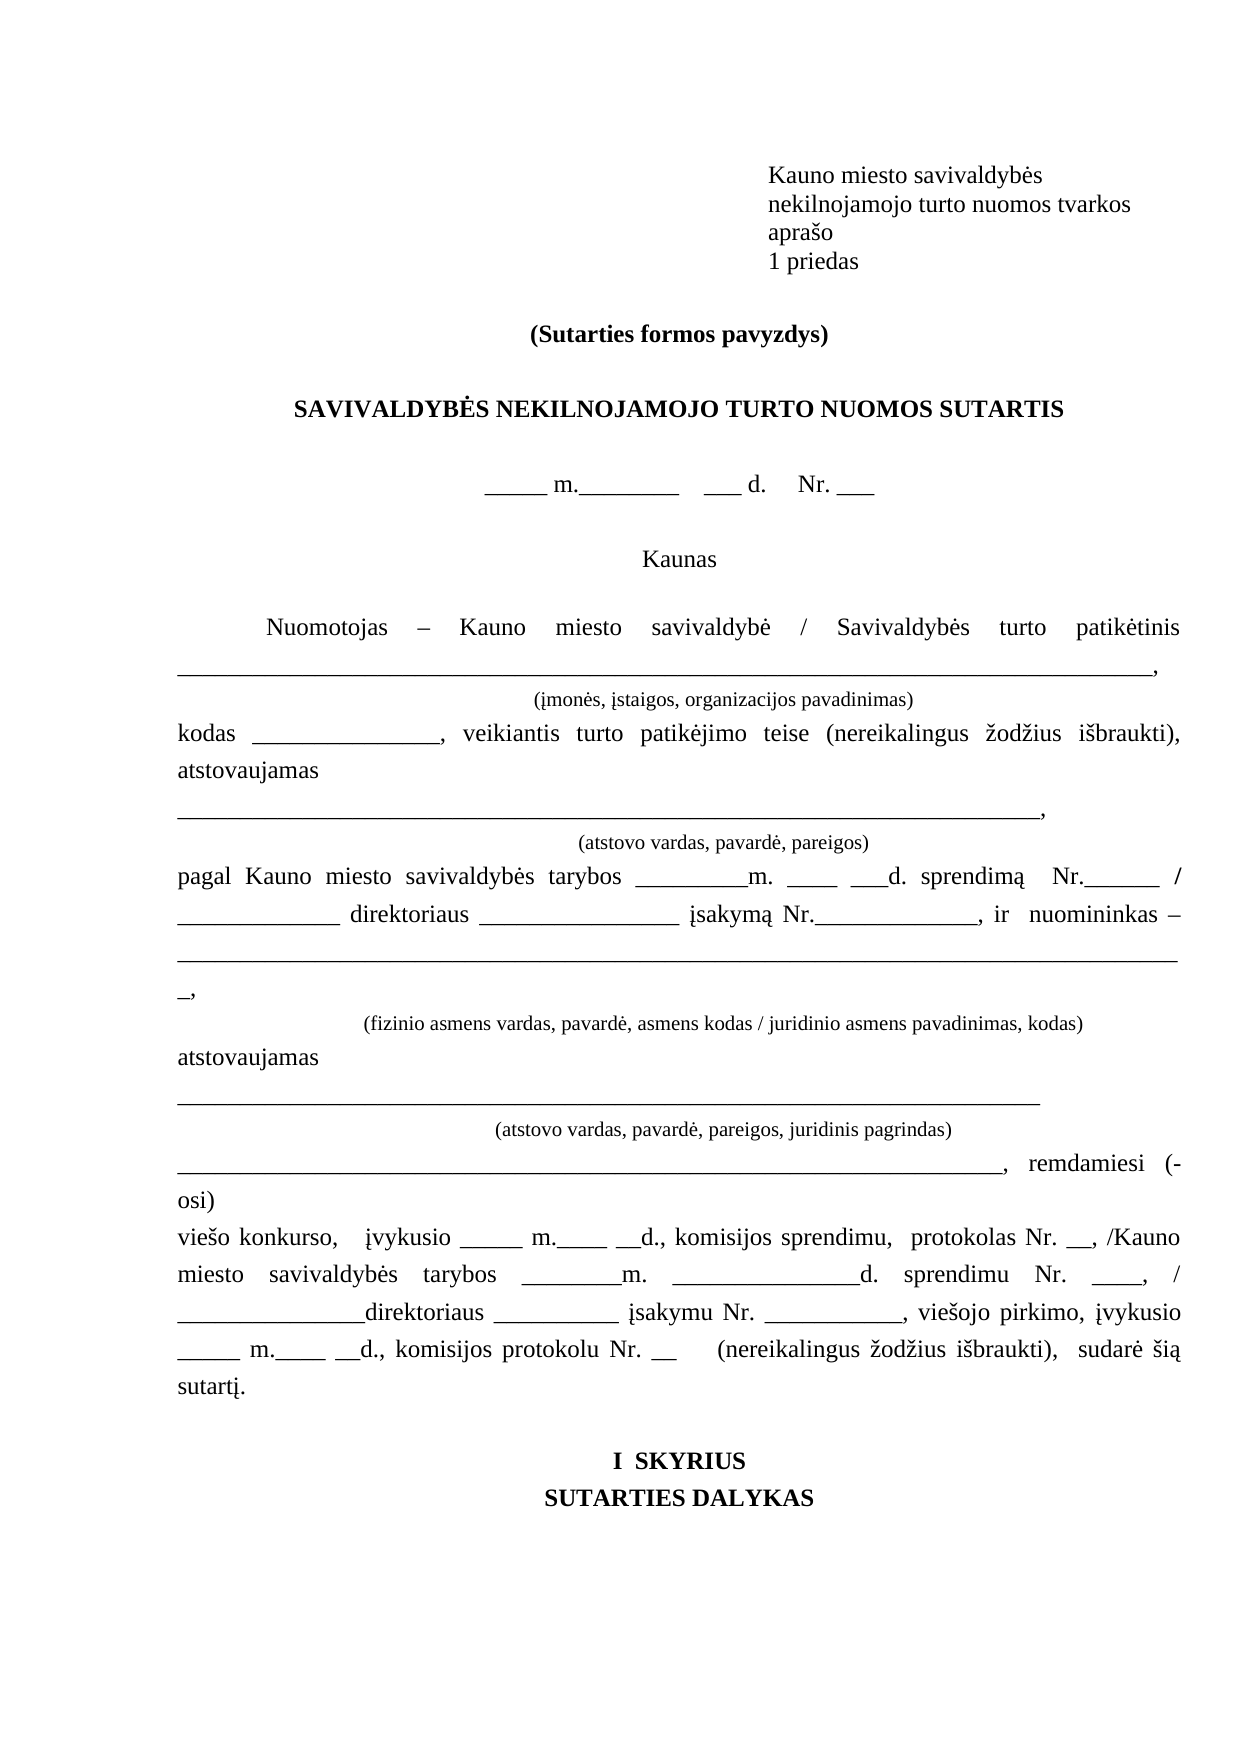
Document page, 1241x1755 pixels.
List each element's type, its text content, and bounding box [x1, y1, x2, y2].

text Kauno miesto savivaldybės [768, 160, 1181, 189]
text Nuomotojas – Kauno miesto savivaldybė / Savivaldybės turto patikėtinis ______________________________________________________________________________, [177, 612, 1181, 678]
text atstovaujamas _____________________________________________________________________ [177, 1042, 1181, 1108]
text (įmonės, įstaigos, organizacijos pavadinimas) [177, 687, 1181, 711]
text 1 priedas [768, 246, 1181, 275]
text kodas _______________, veikiantis turto patikėjimo teise (nereikalingus žodžius išbraukti), atstovaujamas _____________________________________________________________________, [177, 718, 1181, 822]
text (atstovo vardas, pavardė, pareigos) [177, 830, 1181, 854]
text (Sutarties formos pavyzdys) [177, 312, 1181, 350]
text (fizinio asmens vardas, pavardė, asmens kodas / juridinio asmens pavadinimas, kodas) [177, 1011, 1181, 1035]
text _____ m.________ ___ d. Nr. ___ [177, 462, 1181, 500]
text viešo konkurso, įvykusio _____ m.____ __d., komisijos sprendimu, protokolas Nr. __, /Kauno miesto savivaldybės tarybos ________m. _______________d. sprendimu Nr. ____, / _______________direktoriaus __________ įsakymu Nr. ___________, viešojo pirkimo, įvykusio _____ m.____ __d., komisijos protokolu Nr. __ (nereikalingus žodžius išbraukti), sudarė šią sutartį. [177, 1222, 1181, 1400]
text I SKYRIUS [177, 1446, 1181, 1475]
text nekilnojamojo turto nuomos tvarkos [768, 189, 1181, 217]
text (atstovo vardas, pavardė, pareigos, juridinis pagrindas) [177, 1116, 1181, 1141]
text pagal Kauno miesto savivaldybės tarybos _________m. ____ ___d. sprendimą Nr.______ / _____________ direktoriaus ________________ įsakymą Nr._____________, ir nuomininkas – _________________________________________________________________________________, [177, 861, 1181, 1002]
text aprašo [768, 217, 1181, 246]
text Kaunas [177, 537, 1181, 575]
text __________________________________________________________________, remdamiesi (-osi) [177, 1148, 1181, 1214]
text SAVIVALDYBĖS NEKILNOJAMOJO TURTO NUOMOS SUTARTIS [177, 387, 1181, 425]
text SUTARTIES DALYKAS [177, 1483, 1181, 1512]
